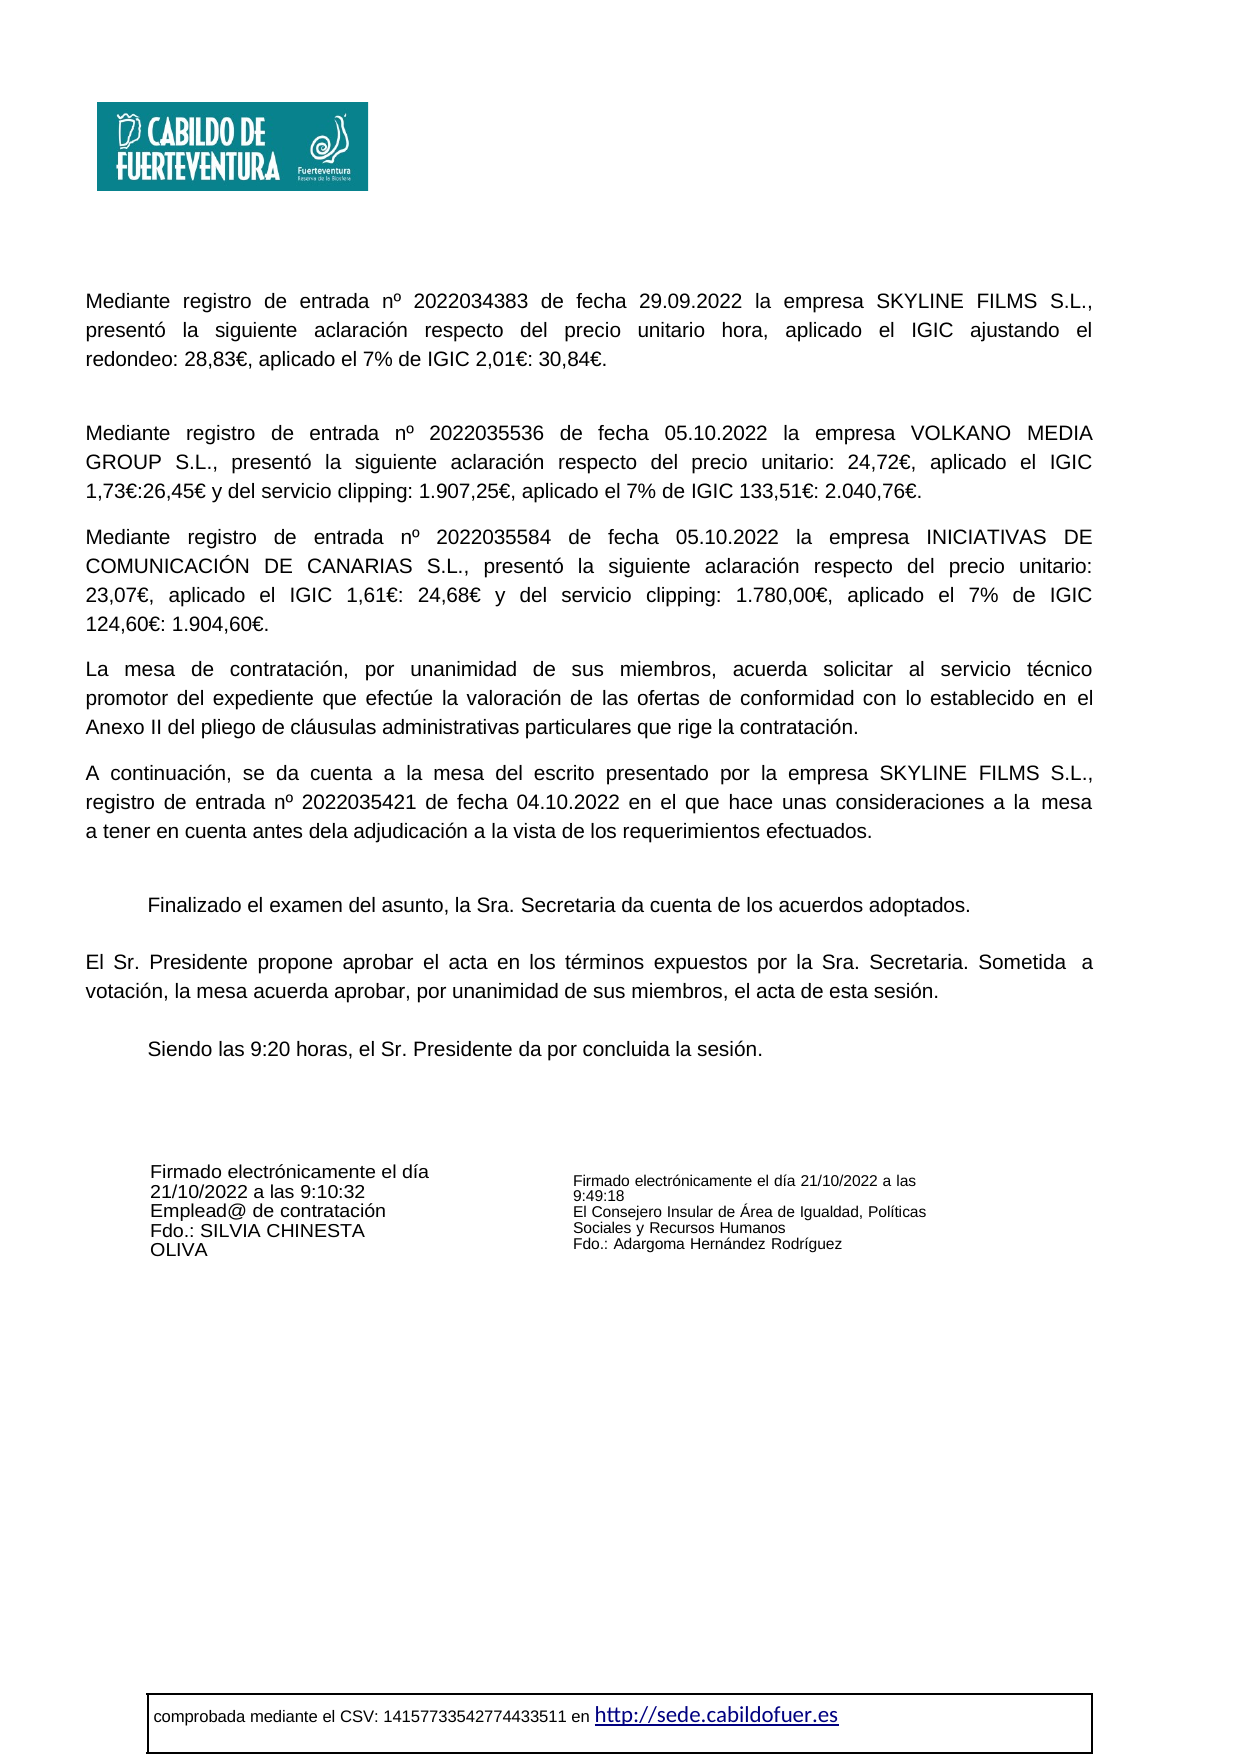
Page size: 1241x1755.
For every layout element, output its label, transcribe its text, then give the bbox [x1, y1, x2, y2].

text El Consejero Insular de Área de Igualdad, Políticas Sociales y Recursos Humanos [573, 1205, 965, 1237]
text Mediante registro de entrada nº 2022034383 de fecha 29.09.2022 la empresa SKYLINE FILMS S.L., presentó la siguiente aclaración respecto del precio unitario hora, aplicado el IGIC ajustando el redondeo: 28,83€, aplicado el 7% de IGIC 2,01€: 30,84€. [85, 289, 1093, 371]
text El Sr. Presidente propone aprobar el acta en los términos expuestos por la Sra. Secretaria. Sometida a votación, la mesa acuerda aprobar, por unanimidad de sus miembros, el acta de esta sesión. [85, 950, 1093, 1003]
text Emplead@ de contratación Fdo.: SILVIA CHINESTA OLIVA [150, 1202, 428, 1261]
text Firmado electrónicamente el día 21/10/2022 a las 9:49:18 [573, 1173, 965, 1205]
text Fdo.: Adargoma Hernández Rodríguez [573, 1237, 1107, 1253]
text A continuación, se da cuenta a la mesa del escrito presentado por la empresa SKYLINE FILMS S.L., registro de entrada nº 2022035421 de fecha 04.10.2022 en el que hace unas consideraciones a la mesa a tener en cuenta antes dela adjudicación a la vista de los requerimientos efectuados. [85, 761, 1093, 842]
text La mesa de contratación, por unanimidad de sus miembros, acuerda solicitar al servicio técnico promotor del expediente que efectúe la valoración de las ofertas de conformidad con lo establecido en el Anexo II del pliego de cláusulas administrativas particulares que rige la contratación. [85, 657, 1093, 739]
text Siendo las 9:20 horas, el Sr. Presidente da por concluida la sesión. [147, 1037, 1107, 1061]
text Finalizado el examen del asunto, la Sra. Secretaria da cuenta de los acuerdos adoptados. [147, 893, 1107, 917]
text Mediante registro de entrada nº 2022035584 de fecha 05.10.2022 la empresa INICIATIVAS DE COMUNICACIÓN DE CANARIAS S.L., presentó la siguiente aclaración respecto del precio unitario: 23,07€, aplicado el IGIC 1,61€: 24,68€ y del servicio clipping: 1.780,00€, aplicado el 7% de IGIC 124,60€: 1.904,60€. [85, 525, 1093, 636]
text Firmado electrónicamente el día 21/10/2022 a las 9:10:32 [150, 1163, 429, 1202]
text Mediante registro de entrada nº 2022035536 de fecha 05.10.2022 la empresa VOLKANO MEDIA GROUP S.L., presentó la siguiente aclaración respecto del precio unitario: 24,72€, aplicado el IGIC 1,73€:26,45€ y del servicio clipping: 1.907,25€, aplicado el 7% de IGIC 133,51€: 2.040,76€. [85, 421, 1093, 503]
